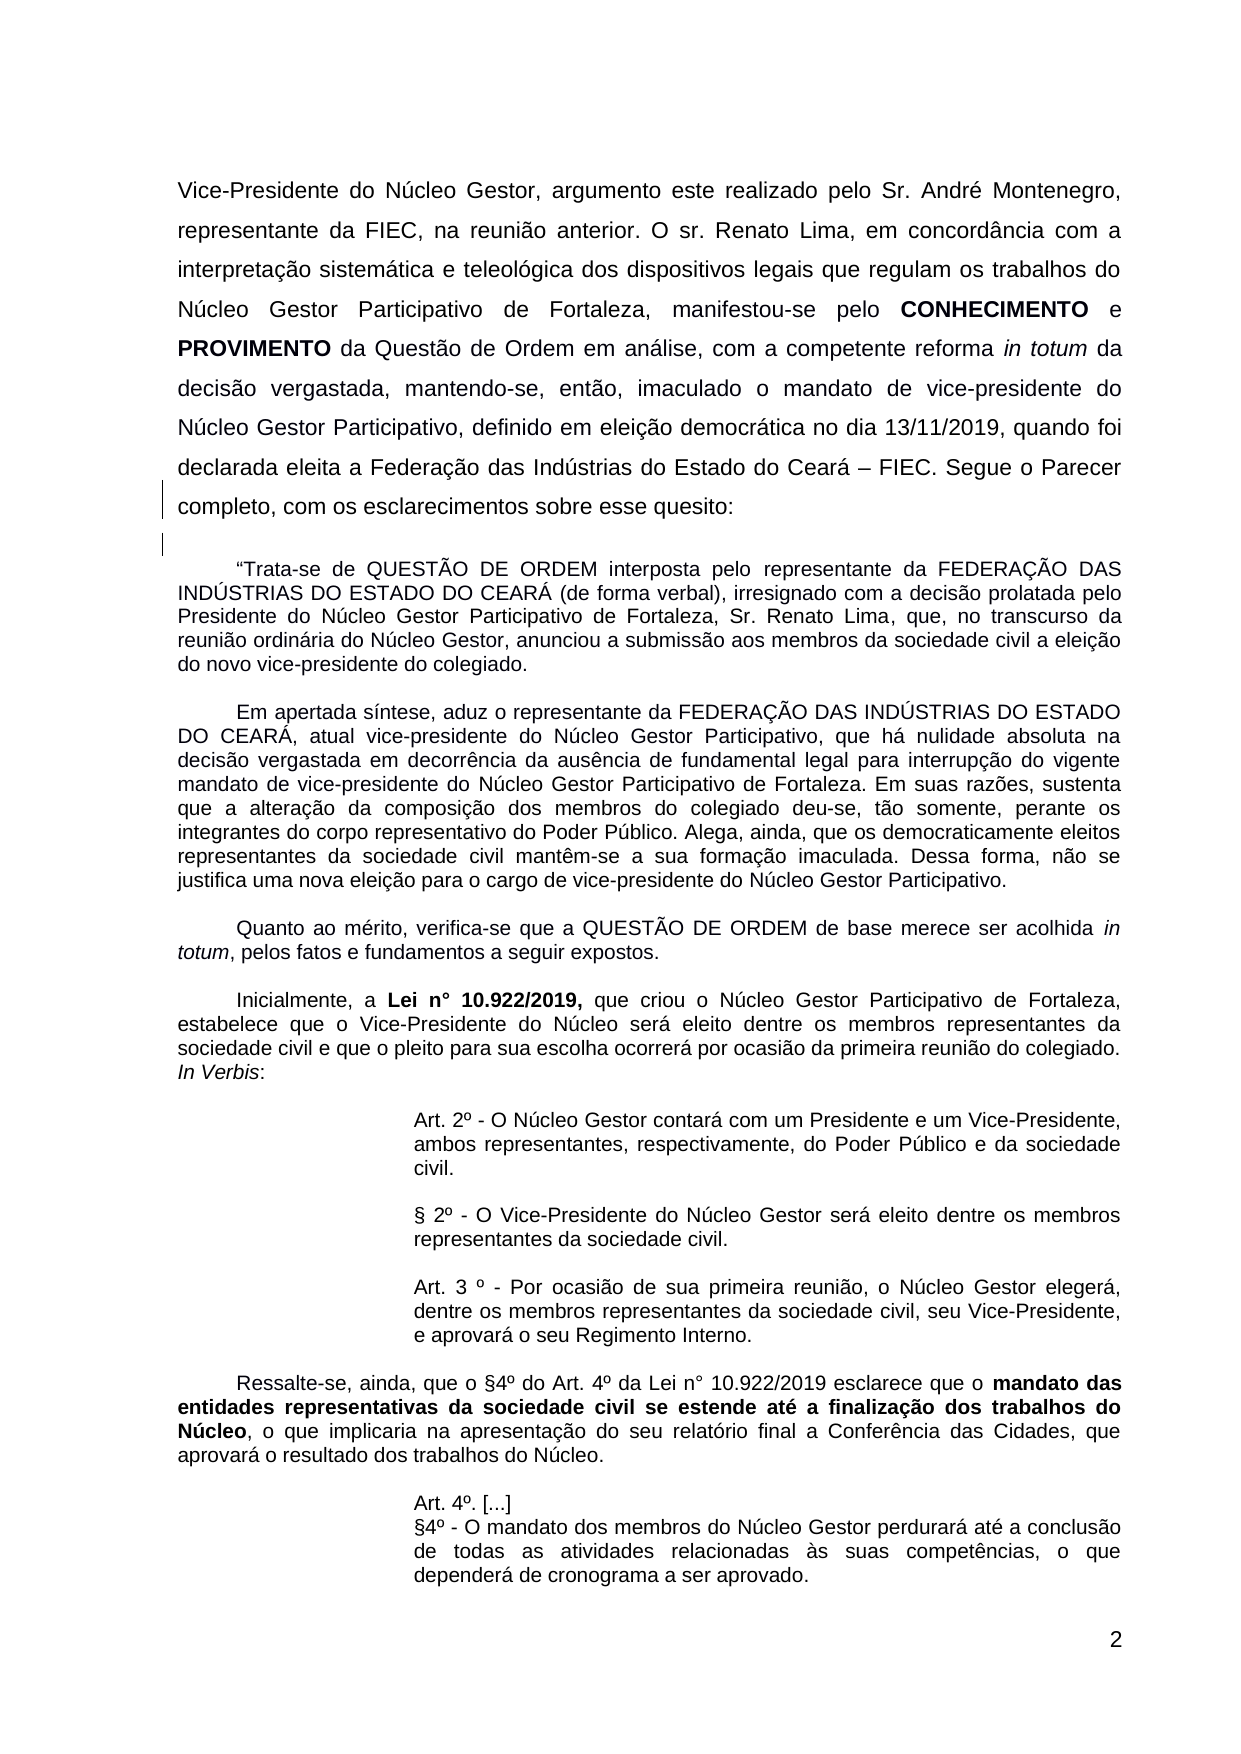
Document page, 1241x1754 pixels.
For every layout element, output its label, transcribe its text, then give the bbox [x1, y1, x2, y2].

text Em apertada síntese, aduz o representante da FEDERAÇÃO DAS INDÚSTRIAS DO ESTADO DO CEARÁ, atual vice-presidente do Núcleo Gestor Participativo, que há nulidade absoluta na decisão vergastada em decorrência da ausência de fundamental legal para interrupção do vigente mandato de vice-presidente do Núcleo Gestor Participativo de Fortaleza. Em suas razões, sustenta que a alteração da composição dos membros do colegiado deu-se, tão somente, perante os integrantes do corpo representativo do Poder Público. Alega, ainda, que os democraticamente eleitos representantes da sociedade civil mantêm-se a sua formação imaculada. Dessa forma, não se justifica uma nova eleição para o cargo de vice-presidente do Núcleo Gestor Participativo. [177, 700, 1122, 892]
text Art. 2º - O Núcleo Gestor contará com um Presidente e um Vice-Presidente, ambos representantes, respectivamente, do Poder Público e da sociedade civil. [413, 1107, 1122, 1179]
text Vice-Presidente do Núcleo Gestor, argumento este realizado pelo Sr. André Montenegro, representante da FIEC, na reunião anterior. O sr. Renato Lima, em concordância com a interpretação sistemática e teleológica dos dispositivos legais que regulam os trabalhos do Núcleo Gestor Participativo de Fortaleza, manifestou-se pelo CONHECIMENTO e PROVIMENTO da Questão de Ordem em análise, com a competente reforma in totum da decisão vergastada, mantendo-se, então, imaculado o mandato de vice-presidente do Núcleo Gestor Participativo, definido em eleição democrática no dia 13/11/2019, quando foi declarada eleita a Federação das Indústrias do Estado do Ceará – FIEC. Segue o Parecer completo, com os esclarecimentos sobre esse quesito: [177, 177, 1122, 519]
text §4º - O mandato dos membros do Núcleo Gestor perdurará até a conclusão de todas as atividades relacionadas às suas competências, o que dependerá de cronograma a ser aprovado. [413, 1515, 1122, 1587]
text “Trata-se de QUESTÃO DE ORDEM interposta pelo representante da FEDERAÇÃO DAS INDÚSTRIAS DO ESTADO DO CEARÁ (de forma verbal), irresignado com a decisão prolatada pelo Presidente do Núcleo Gestor Participativo de Fortaleza, Sr. Renato Lima, que, no transcurso da reunião ordinária do Núcleo Gestor, anunciou a submissão aos membros da sociedade civil a eleição do novo vice-presidente do colegiado. [177, 556, 1122, 676]
text Art. 3 º - Por ocasião de sua primeira reunião, o Núcleo Gestor elegerá, dentre os membros representantes da sociedade civil, seu Vice-Presidente, e aprovará o seu Regimento Interno. [413, 1275, 1122, 1347]
text Ressalte-se, ainda, que o §4º do Art. 4º da Lei n° 10.922/2019 esclarece que o mandato das entidades representativas da sociedade civil se estende até a finalização dos trabalhos do Núcleo, o que implicaria na apresentação do seu relatório final a Conferência das Cidades, que aprovará o resultado dos trabalhos do Núcleo. [177, 1371, 1122, 1467]
text § 2º - O Vice-Presidente do Núcleo Gestor será eleito dentre os membros representantes da sociedade civil. [413, 1203, 1122, 1251]
text Art. 4º. [...] [413, 1491, 1122, 1515]
text Quanto ao mérito, verifica-se que a QUESTÃO DE ORDEM de base merece ser acolhida in totum, pelos fatos e fundamentos a seguir expostos. [177, 916, 1122, 964]
text Inicialmente, a Lei n° 10.922/2019, que criou o Núcleo Gestor Participativo de Fortaleza, estabelece que o Vice-Presidente do Núcleo será eleito dentre os membros representantes da sociedade civil e que o pleito para sua escolha ocorrerá por ocasião da primeira reunião do colegiado. In Verbis: [177, 988, 1122, 1083]
